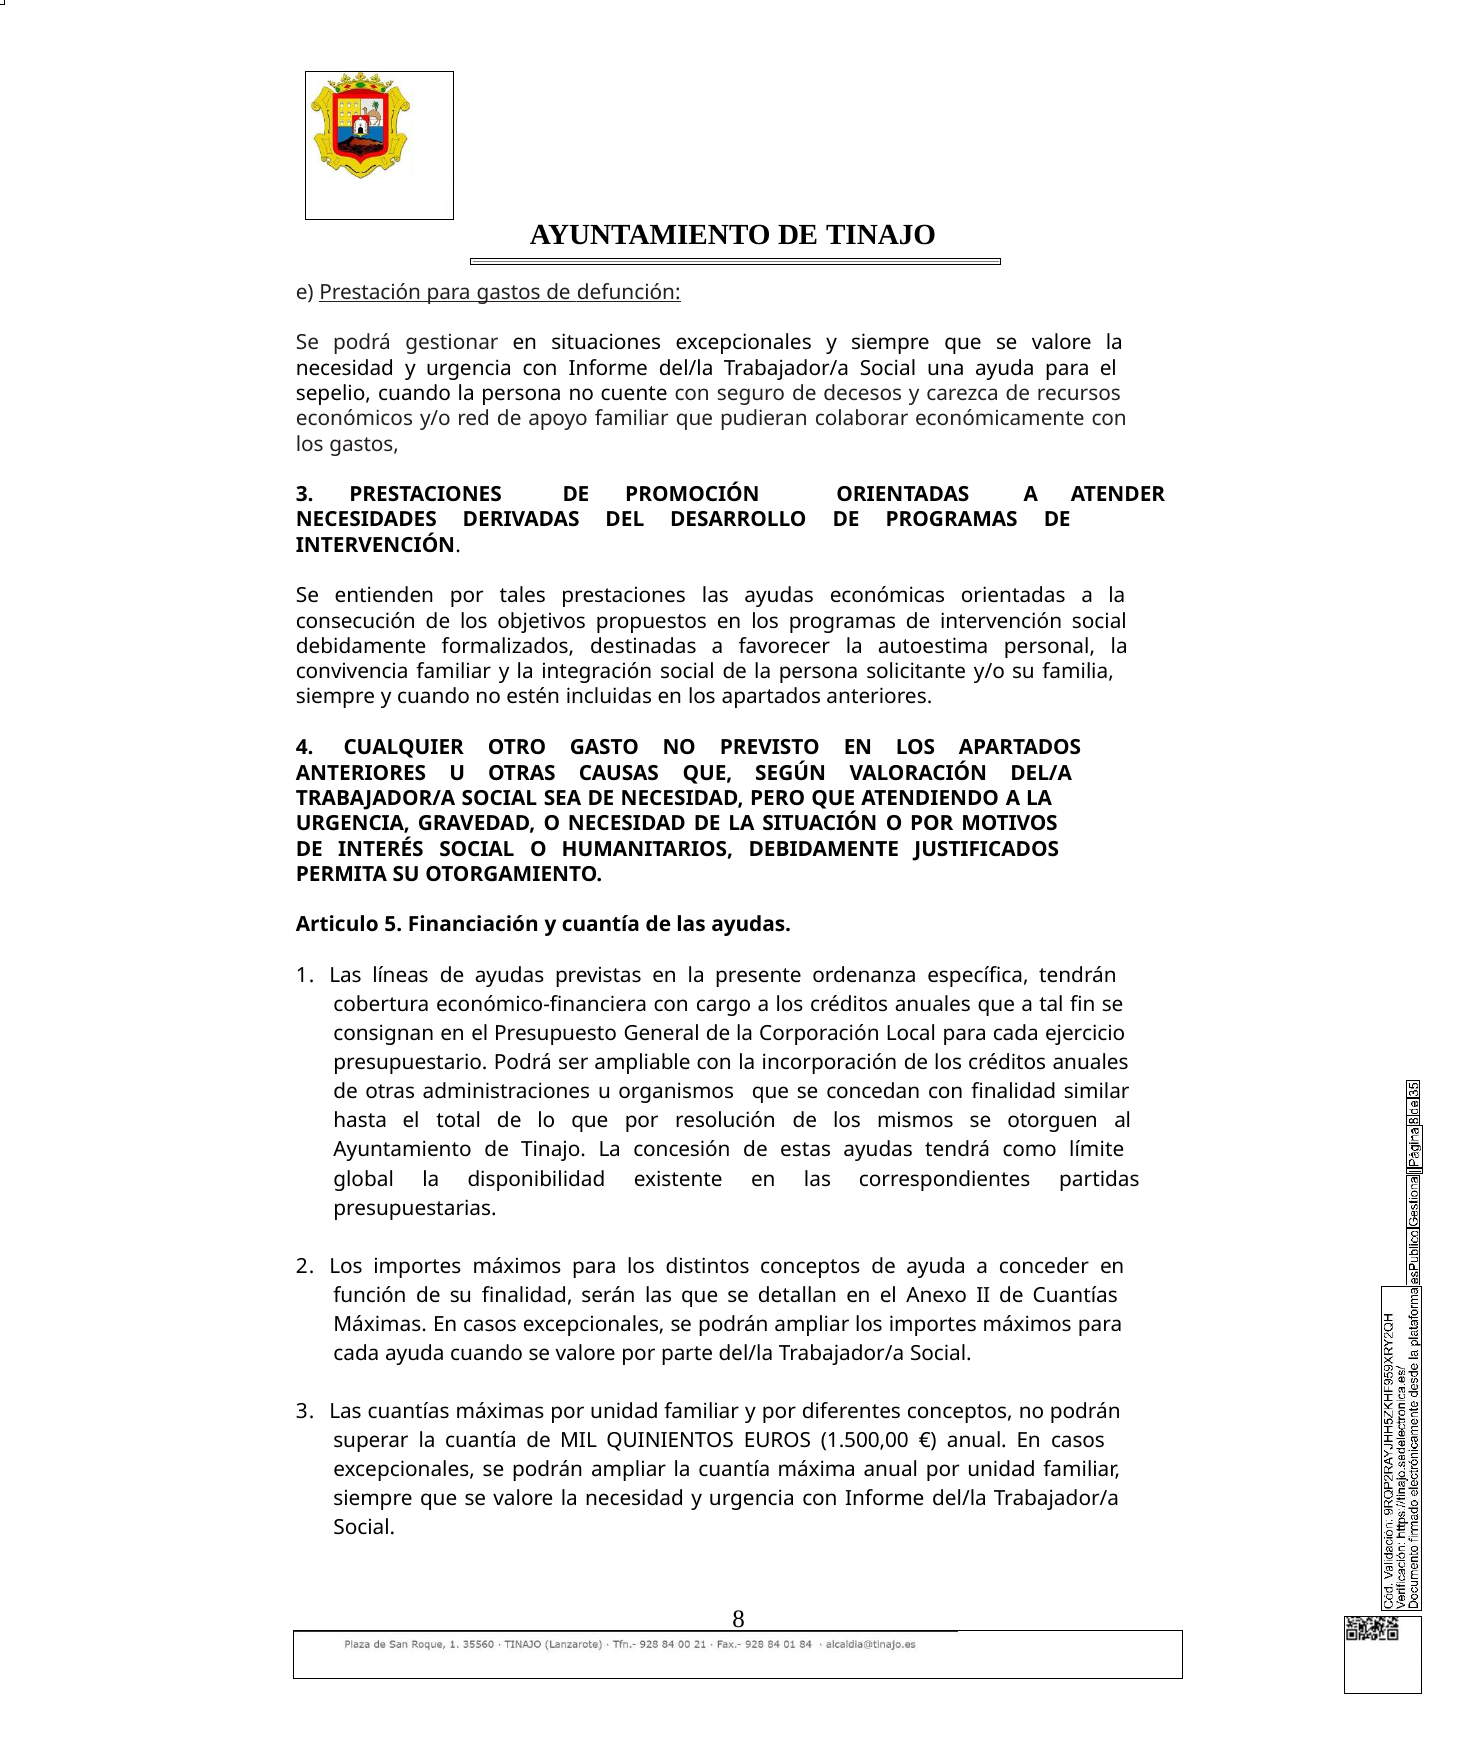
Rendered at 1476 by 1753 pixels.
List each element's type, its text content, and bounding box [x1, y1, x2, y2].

text convivencia familiar y la integración social de la persona solicitante y/o su familia, [296, 659, 1206, 684]
text Articulo 5. Financiación y cuantía de las ayudas. [296, 912, 882, 937]
picture [1407, 1081, 1419, 1097]
text . Las cuantías máximas por unidad familiar y por diferentes conceptos, no podrán [309, 1398, 1206, 1424]
text consecución de los objetivos propuestos en los programas de intervención social [296, 608, 1206, 633]
text hasta el total de lo que por resolución de los mismos se otorguen al [333, 1108, 1206, 1133]
text ATENDER [1071, 481, 1205, 507]
text PERMITA SU OTORGAMIENTO. [296, 861, 1206, 886]
text económicos y/o red de apoyo familiar que pudieran colaborar económicamente con [296, 405, 1206, 431]
picture [1407, 1176, 1419, 1227]
text AYUNTAMIENTO DE TINAJO [529, 218, 966, 251]
text INTERVENCIÓN. [296, 532, 1206, 557]
text 4. [296, 735, 343, 760]
text sepelio, cuando la persona no cuente con seguro de decesos y carezca de recursos [296, 380, 1206, 405]
text debidamente formalizados, destinadas a favorecer la autoestima personal, la [296, 633, 1206, 659]
text . Las líneas de ayudas previstas en la presente ordenanza específica, tendrán [309, 962, 1206, 988]
text de otras administraciones u organismos que se concedan con finalidad similar [333, 1079, 1206, 1104]
text presupuestarias. [333, 1195, 1206, 1220]
picture [1407, 1099, 1419, 1115]
text e) Prestación para gastos de defunción: [296, 279, 738, 304]
text Se podrá gestionar en situaciones excepcionales y siempre que se valore la [296, 330, 1206, 355]
text 8 [732, 1605, 769, 1633]
text siempre que se valore la necesidad y urgencia con Informe del/la Trabajador/a [333, 1485, 1206, 1511]
text excepcionales, se podrán ampliar la cuantía máxima anual por unidad familiar, [333, 1456, 1206, 1482]
text cada ayuda cuando se valore por parte del/la Trabajador/a Social. [333, 1340, 1206, 1365]
text Ayuntamiento de Tinajo. La concesión de estas ayudas tendrá como límite [333, 1137, 1206, 1162]
text CUALQUIER OTRO GASTO NO PREVISTO EN LOS APARTADOS [343, 735, 1206, 760]
text Social. [333, 1514, 1206, 1540]
text 3 [296, 1398, 309, 1424]
text ANTERIORES U OTRAS CAUSAS QUE, SEGÚN VALORACIÓN DEL/A [296, 760, 1206, 785]
text TRABAJADOR/A SOCIAL SEA DE NECESIDAD, PERO QUE ATENDIENDO A LA [296, 785, 1206, 810]
text PROMOCIÓN [625, 481, 798, 507]
text 1 [296, 962, 309, 988]
text PRESTACIONES [349, 481, 556, 507]
text Máximas. En casos excepcionales, se podrán ampliar los importes máximos para [333, 1311, 1206, 1336]
picture [1407, 1169, 1422, 1173]
text superar la cuantía de MIL QUINIENTOS EUROS (1.500,00 €) anual. En casos [333, 1427, 1206, 1453]
text los gastos, [296, 431, 1206, 456]
text . Los importes máximos para los distintos conceptos de ayuda a conceder en [309, 1253, 1206, 1278]
text consignan en el Presupuesto General de la Corporación Local para cada ejercicio [333, 1020, 1206, 1046]
text presupuestario. Podrá ser ampliable con la incorporación de los créditos anuales [333, 1050, 1206, 1075]
picture [1345, 1617, 1421, 1693]
text 2 [296, 1253, 309, 1278]
text DE [562, 481, 619, 507]
text NECESIDADES DERIVADAS DEL DESARROLLO DE PROGRAMAS DE [296, 507, 1206, 532]
picture [306, 72, 453, 219]
picture [1382, 1287, 1421, 1610]
text ORIENTADAS [836, 481, 1017, 507]
text A [1023, 481, 1064, 507]
text global la disponibilidad existente en las correspondientes partidas [333, 1166, 1206, 1191]
text 3. [296, 481, 343, 507]
text función de su finalidad, serán las que se detallan en el Anexo II de Cuantías [333, 1282, 1206, 1307]
text URGENCIA, GRAVEDAD, O NECESIDAD DE LA SITUACIÓN O POR MOTIVOS [296, 810, 1206, 836]
text necesidad y urgencia con Informe del/la Trabajador/a Social una ayuda para el [296, 355, 1206, 380]
text DE INTERÉS SOCIAL O HUMANITARIOS, DEBIDAMENTE JUSTIFICADOS [296, 836, 1206, 861]
picture [294, 1631, 1182, 1678]
picture [1407, 1126, 1422, 1167]
picture [1381, 1229, 1422, 1286]
text Se entienden por tales prestaciones las ayudas económicas orientadas a la [296, 583, 1206, 608]
text cobertura económico-financiera con cargo a los créditos anuales que a tal fin se [333, 991, 1206, 1017]
text siempre y cuando no estén incluidas en los apartados anteriores. [296, 684, 1206, 709]
picture [1407, 1116, 1419, 1125]
picture [471, 259, 1000, 264]
